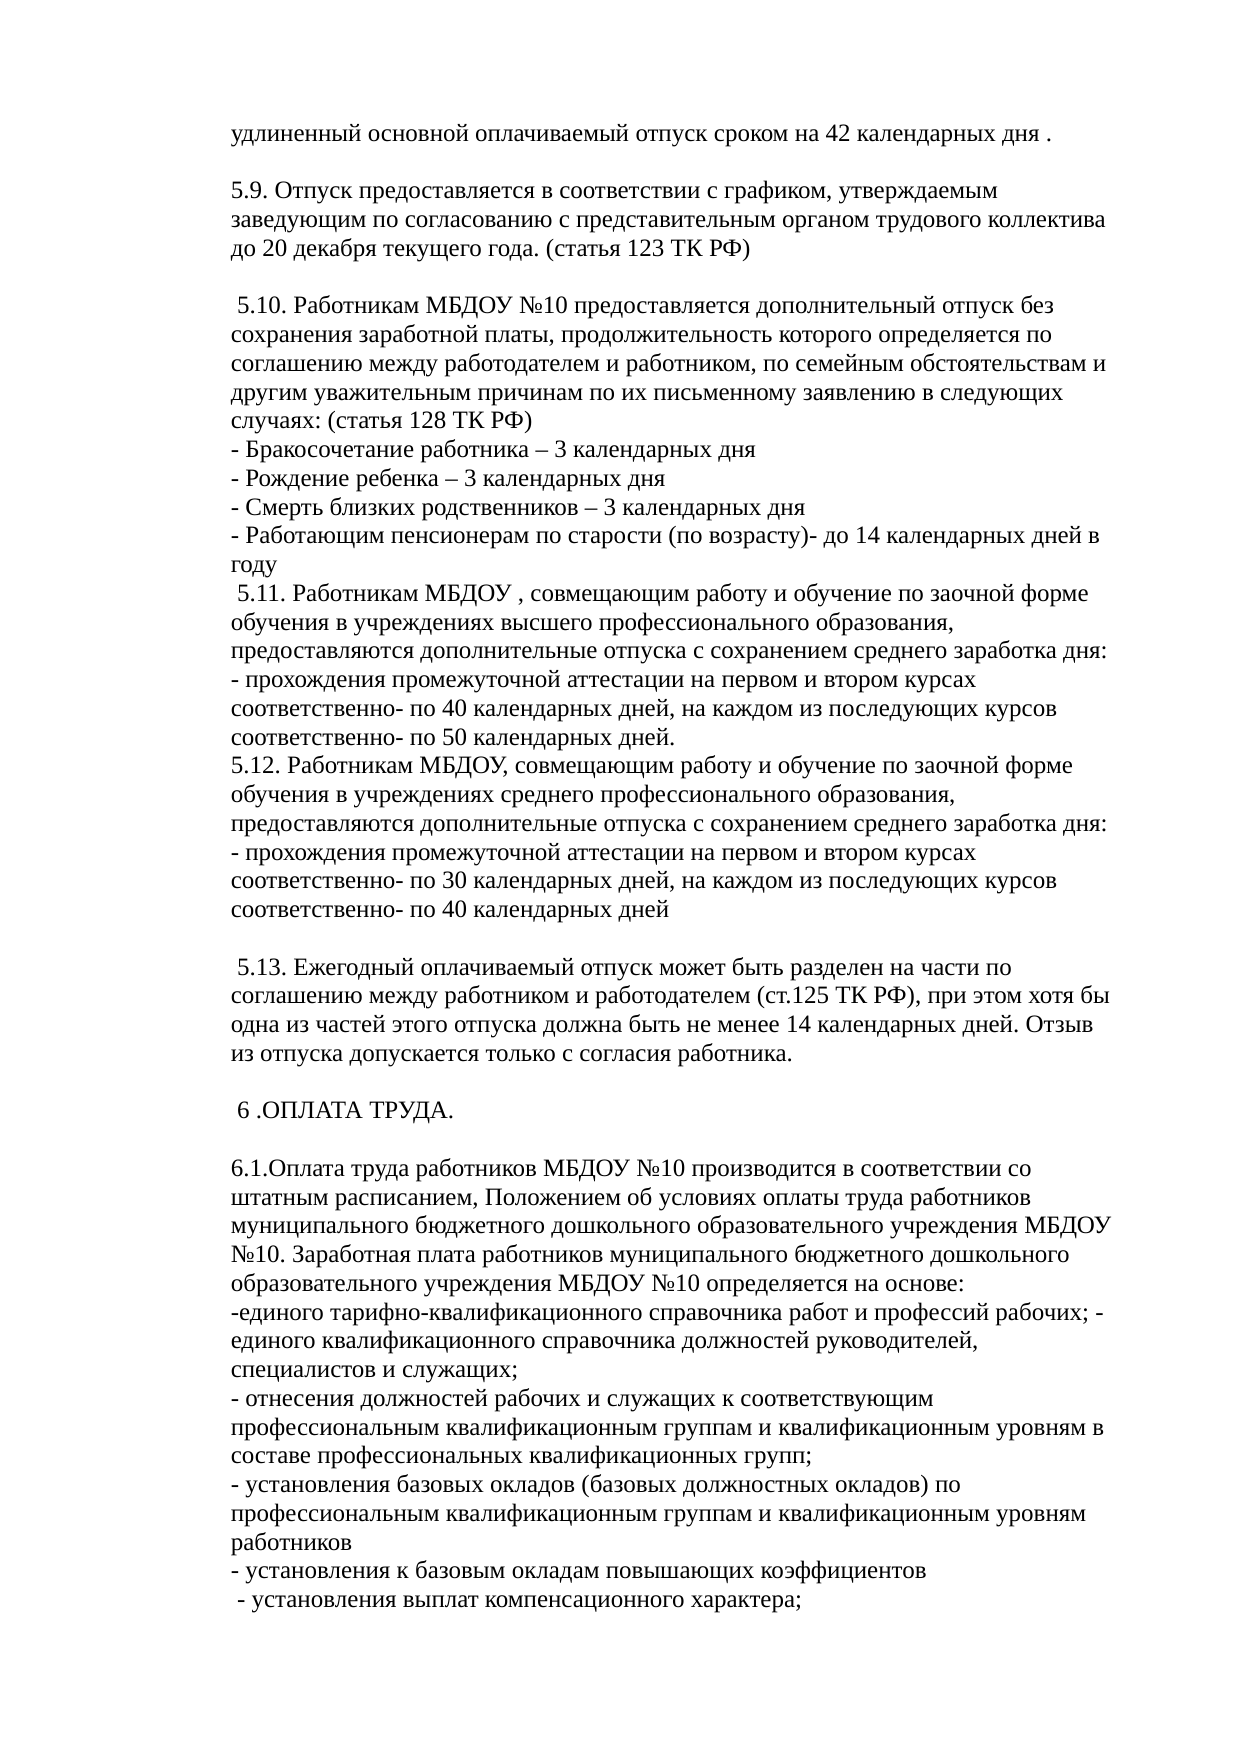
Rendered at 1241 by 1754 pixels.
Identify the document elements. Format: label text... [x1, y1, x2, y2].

list 5.9. Отпуск предоставляется в соответствии с графиком, утверждаемым заведующим по согласованию с представительным органом трудового коллектива до 20 декабря текущего года. (статья 123 ТК РФ) [193, 176, 1122, 262]
list 6 .ОПЛАТА ТРУДА. [193, 1096, 1122, 1124]
list 5.12. Работникам МБДОУ, совмещающим работу и обучение по заочной форме обучения в учреждениях среднего профессионального образования, предоставляются дополнительные отпуска с сохранением среднего заработка дня: - прохождения промежуточной аттестации на первом и втором курсах соответственно- по 30 календарных дней, на каждом из последующих курсов соответственно- по 40 календарных дней [193, 751, 1122, 923]
list - Бракосочетание работника – 3 календарных дня [193, 434, 1122, 463]
list - установления к базовым окладам повышающих коэффициентов [193, 1556, 1122, 1584]
list - Рождение ребенка – 3 календарных дня [193, 463, 1122, 492]
list - установления выплат компенсационного характера; [193, 1584, 1122, 1613]
list удлиненный основной оплачиваемый отпуск сроком на 42 календарных дня . [193, 118, 1122, 147]
list 5.10. Работникам МБДОУ №10 предоставляется дополнительный отпуск без сохранения заработной платы, продолжительность которого определяется по соглашению между работодателем и работником, по семейным обстоятельствам и другим уважительным причинам по их письменному заявлению в следующих случаях: (статья 128 ТК РФ) [193, 291, 1122, 434]
list - установления базовых окладов (базовых должностных окладов) по профессиональным квалификационным группам и квалификационным уровням работников [193, 1469, 1122, 1556]
list -единого тарифно-квалификационного справочника работ и профессий рабочих; -единого квалификационного справочника должностей руководителей, специалистов и служащих; [193, 1297, 1122, 1383]
list 5.11. Работникам МБДОУ , совмещающим работу и обучение по заочной форме обучения в учреждениях высшего профессионального образования, предоставляются дополнительные отпуска с сохранением среднего заработка дня: - прохождения промежуточной аттестации на первом и втором курсах соответственно- по 40 календарных дней, на каждом из последующих курсов соответственно- по 50 календарных дней. [193, 578, 1122, 751]
list - Работающим пенсионерам по старости (по возрасту)- до 14 календарных дней в году [193, 521, 1122, 578]
list 5.13. Ежегодный оплачиваемый отпуск может быть разделен на части по соглашению между работником и работодателем (ст.125 ТК РФ), при этом хотя бы одна из частей этого отпуска должна быть не менее 14 календарных дней. Отзыв из отпуска допускается только с согласия работника. [193, 952, 1122, 1067]
list - Смерть близких родственников – 3 календарных дня [193, 492, 1122, 521]
list 6.1.Оплата труда работников МБДОУ №10 производится в соответствии со штатным расписанием, Положением об условиях оплаты труда работников муниципального бюджетного дошкольного образовательного учреждения МБДОУ №10. Заработная плата работников муниципального бюджетного дошкольного образовательного учреждения МБДОУ №10 определяется на основе: [193, 1153, 1122, 1297]
list - отнесения должностей рабочих и служащих к соответствующим профессиональным квалификационным группам и квалификационным уровням в составе профессиональных квалификационных групп; [193, 1383, 1122, 1469]
